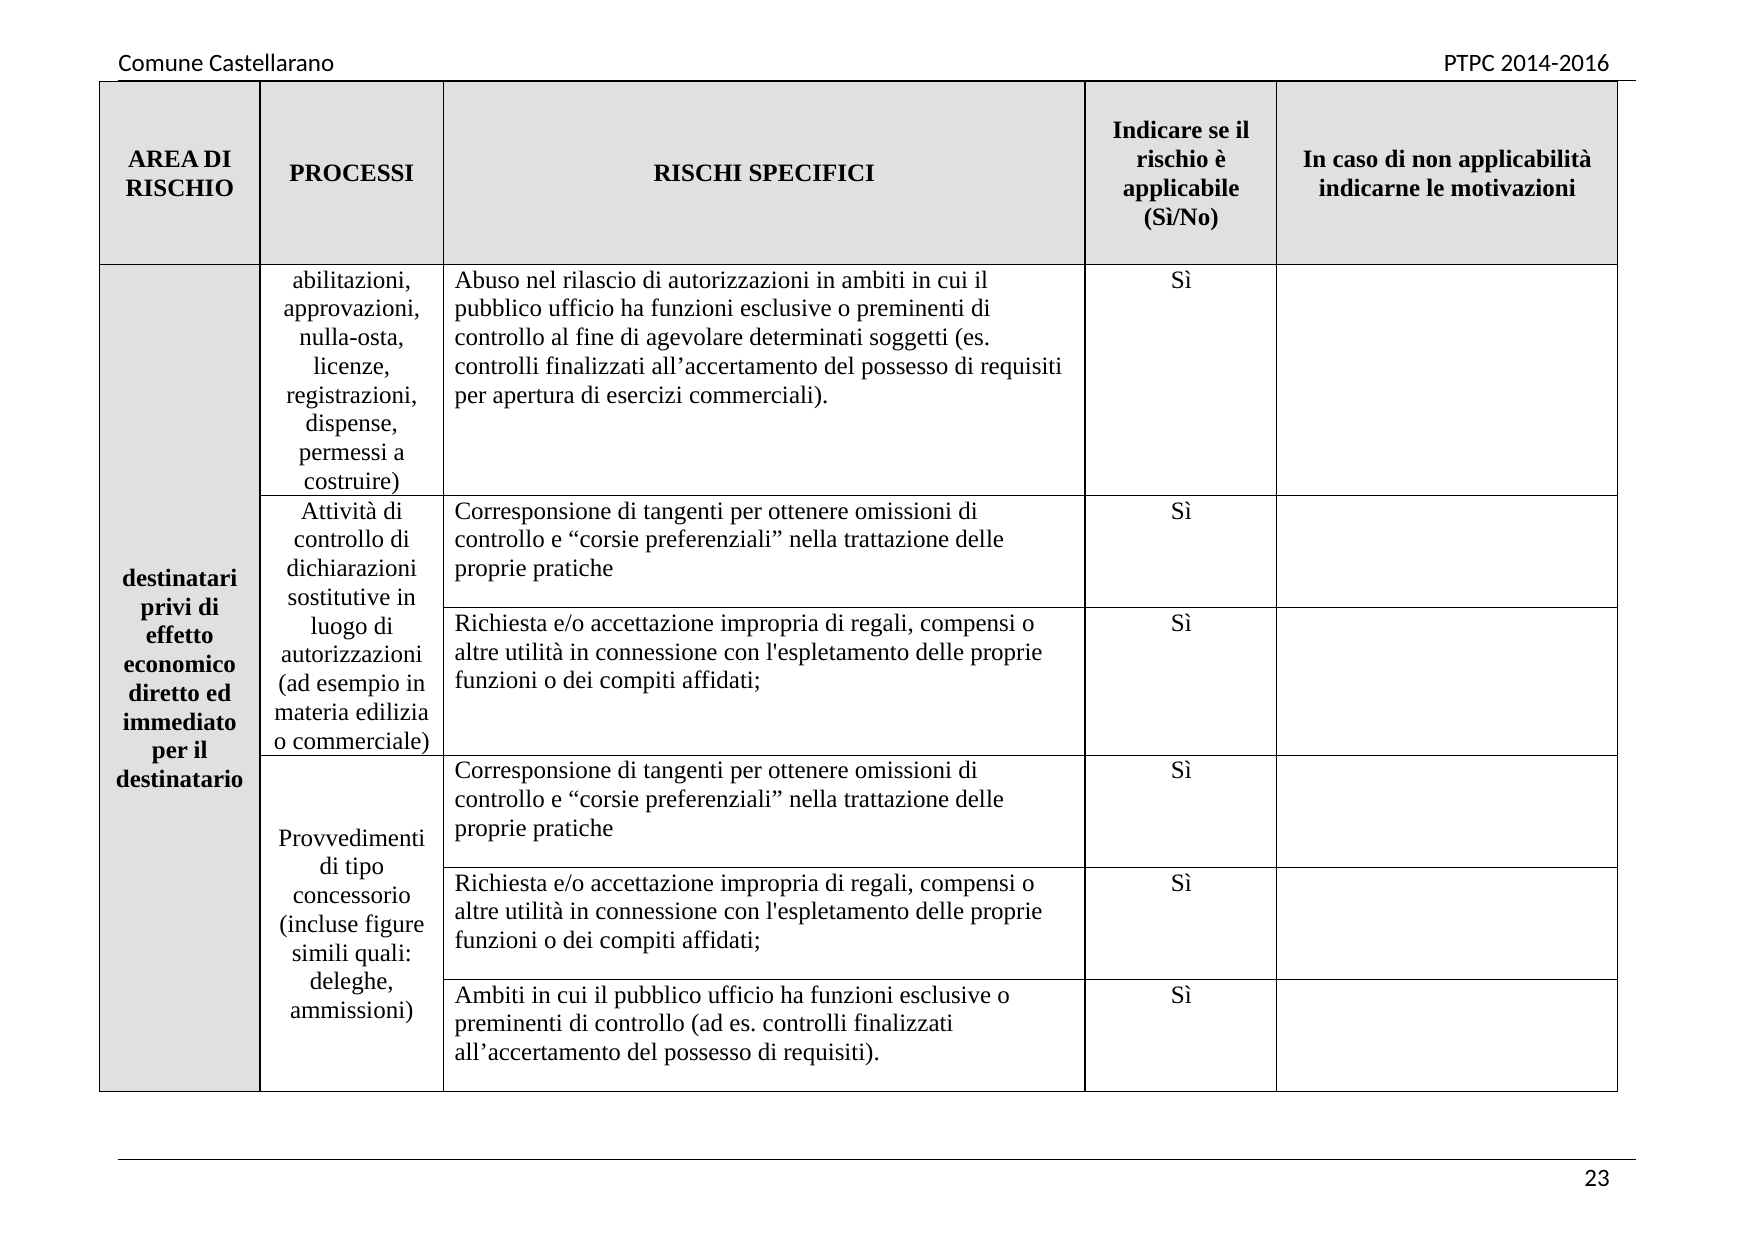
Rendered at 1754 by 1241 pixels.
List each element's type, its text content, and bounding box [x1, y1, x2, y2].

table_cell destinatari privi di effetto economico diretto ed immediato per il destinatario [100, 265, 259, 1091]
table_header RISCHI SPECIFICI [444, 82, 1084, 264]
table_cell Sì [1086, 608, 1276, 754]
table_cell Sì [1086, 868, 1276, 979]
table_cell Sì [1086, 496, 1276, 607]
table_cell Sì [1086, 980, 1276, 1091]
table_cell [1277, 265, 1617, 495]
table_cell Corresponsione di tangenti per ottenere omissioni di controllo e “corsie preferenziali” nella trattazione delle proprie pratiche [444, 756, 1084, 867]
table_cell [1277, 980, 1617, 1091]
table_cell Provvedimenti di tipo concessorio (incluse figure simili quali: deleghe, ammissioni) [261, 756, 443, 1091]
table_cell [1277, 868, 1617, 979]
table_cell Richiesta e/o accettazione impropria di regali, compensi o altre utilità in connessione con l'espletamento delle proprie funzioni o dei compiti affidati; [444, 608, 1084, 754]
table_cell Sì [1086, 265, 1276, 495]
table_header Indicare se il rischio è applicabile (Sì/No) [1086, 82, 1276, 264]
table_cell Attività di controllo di dichiarazioni sostitutive in luogo di autorizzazioni (ad esempio in materia edilizia o commerciale) [261, 496, 443, 754]
table_cell Abuso nel rilascio di autorizzazioni in ambiti in cui il pubblico ufficio ha funzioni esclusive o preminenti di controllo al fine di agevolare determinati soggetti (es. controlli finalizzati all’accertamento del possesso di requisiti per apertura di esercizi commerciali). [444, 265, 1084, 495]
table_cell abilitazioni, approvazioni, nulla-osta, licenze, registrazioni, dispense, permessi a costruire) [261, 265, 443, 495]
table_cell Corresponsione di tangenti per ottenere omissioni di controllo e “corsie preferenziali” nella trattazione delle proprie pratiche [444, 496, 1084, 607]
table_cell Ambiti in cui il pubblico ufficio ha funzioni esclusive o preminenti di controllo (ad es. controlli finalizzati all’accertamento del possesso di requisiti). [444, 980, 1084, 1091]
table_header AREA DI RISCHIO [100, 82, 259, 264]
table_header In caso di non applicabilità indicarne le motivazioni [1277, 82, 1617, 264]
table_header PROCESSI [261, 82, 443, 264]
table_cell [1277, 756, 1617, 867]
table_cell [1277, 496, 1617, 607]
table_cell [1277, 608, 1617, 754]
table_cell Richiesta e/o accettazione impropria di regali, compensi o altre utilità in connessione con l'espletamento delle proprie funzioni o dei compiti affidati; [444, 868, 1084, 979]
table_cell Sì [1086, 756, 1276, 867]
